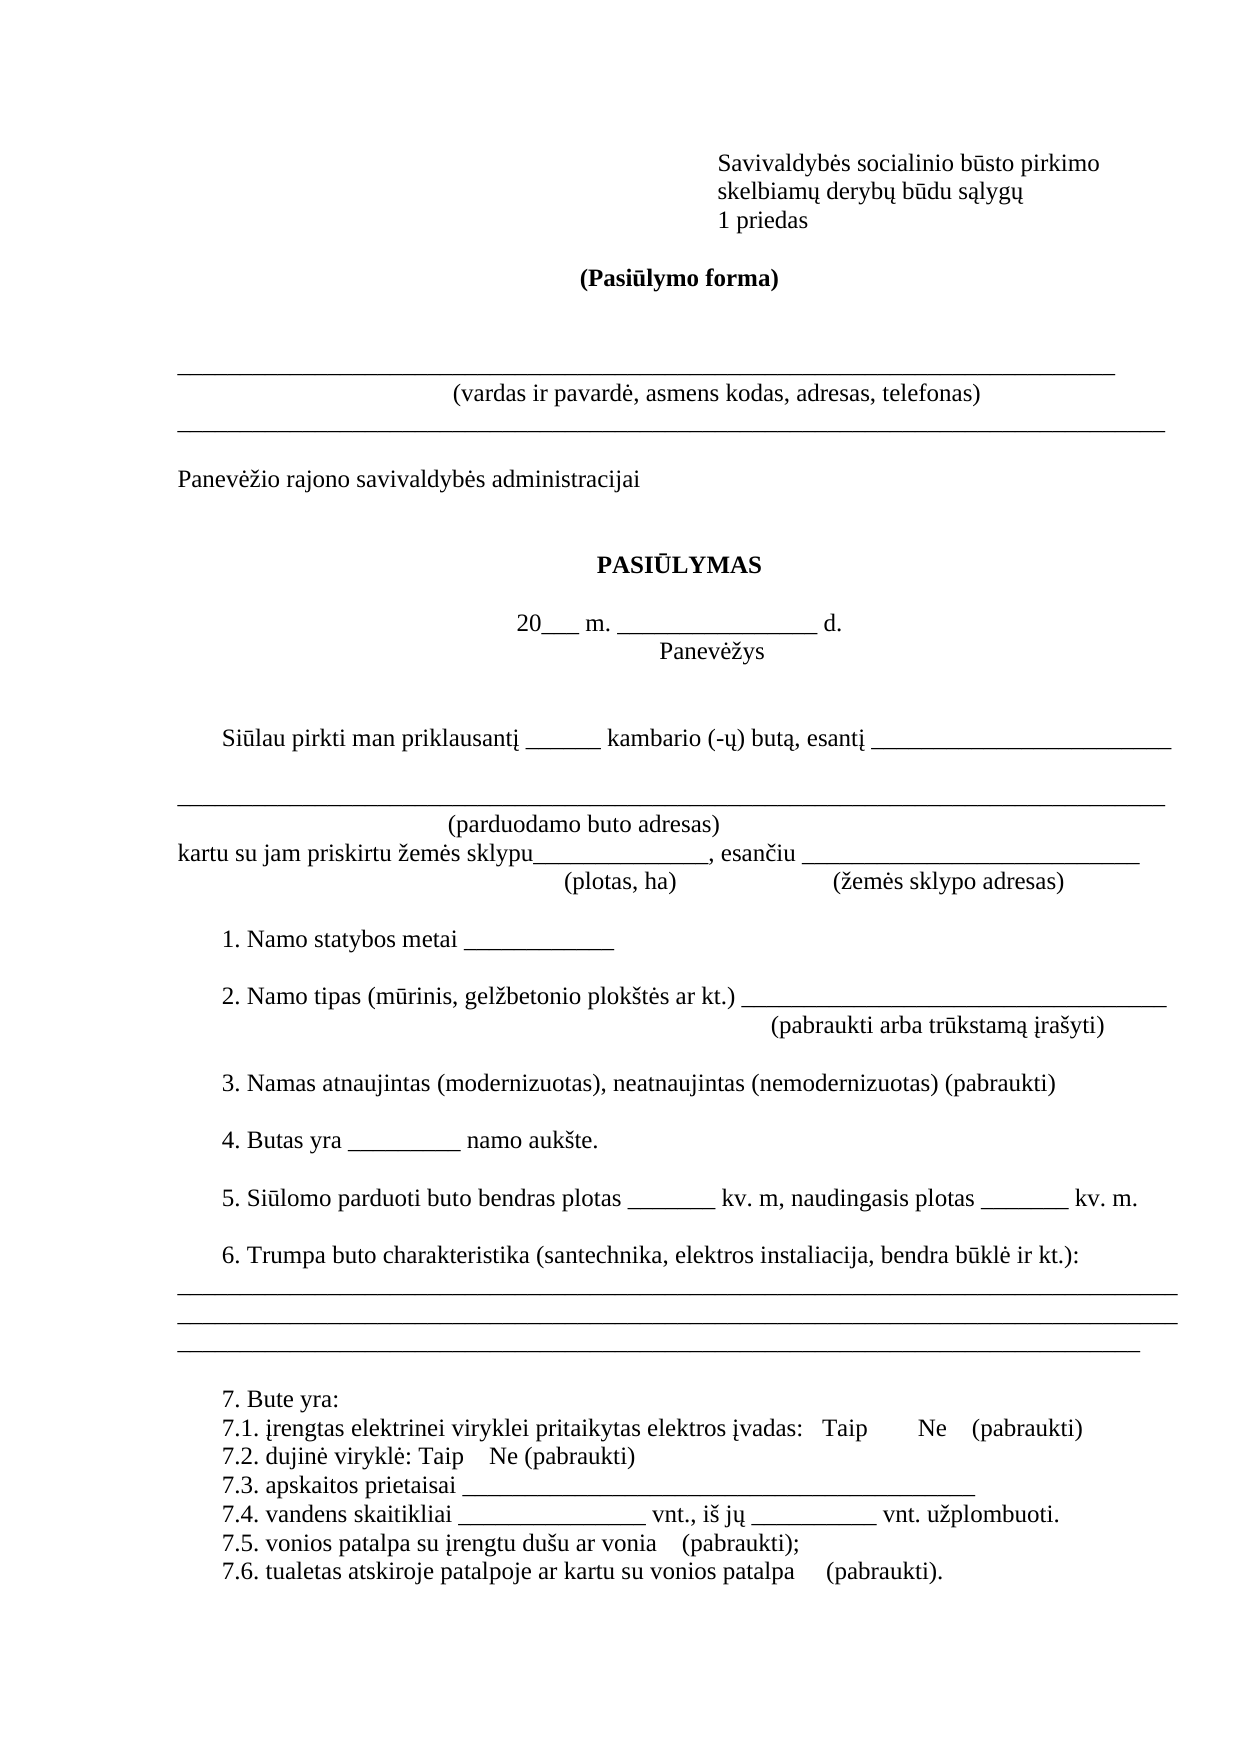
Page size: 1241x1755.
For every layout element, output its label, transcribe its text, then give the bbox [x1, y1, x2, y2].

text (Pasiūlymo forma) [177, 263, 1181, 291]
text 7.2. dujinė viryklė: Taip Ne (pabraukti) [177, 1441, 1181, 1470]
text (parduodamo buto adresas) [177, 809, 1181, 838]
text 7. Bute yra: [177, 1384, 1181, 1413]
text ___________________________________________________________________________ [177, 349, 1181, 378]
text Siūlau pirkti man priklausantį ______ kambario (-ų) butą, esantį ________________________ [177, 723, 1181, 751]
text Panevėžio rajono savivaldybės administracijai [177, 464, 1181, 493]
text 7.4. vandens skaitikliai _______________ vnt., iš jų __________ vnt. užplombuoti. [177, 1499, 1181, 1528]
text kartu su jam priskirtu žemės sklypu______________, esančiu ___________________________ [177, 838, 1181, 866]
text Savivaldybės socialinio būsto pirkimo [717, 148, 1181, 176]
text PASIŪLYMAS [177, 550, 1181, 579]
text 3. Namas atnaujintas (modernizuotas), neatnaujintas (nemodernizuotas) (pabraukti) [177, 1068, 1181, 1096]
text 6. Trumpa buto charakteristika (santechnika, elektros instaliacija, bendra būklė ir kt.): [177, 1240, 1181, 1269]
text 7.6. tualetas atskiroje patalpoje ar kartu su vonios patalpa (pabraukti). [177, 1556, 1181, 1585]
text (pabraukti arba trūkstamą įrašyti) [177, 1010, 1181, 1039]
text 20___ m. ________________ d. [177, 608, 1181, 636]
text skelbiamų derybų būdu sąlygų [717, 176, 1181, 205]
text Panevėžys [177, 636, 1181, 665]
text _____________________________________________________________________________________________________________________________________________________________________________________________________________________________________________ [177, 1269, 1181, 1355]
text _______________________________________________________________________________ [177, 780, 1181, 809]
text 7.3. apskaitos prietaisai _________________________________________ [177, 1470, 1181, 1499]
text 1 priedas [717, 205, 1181, 234]
text 1. Namo statybos metai ____________ [177, 924, 1181, 953]
text 7.1. įrengtas elektrinei viryklei pritaikytas elektros įvadas: Taip Ne (pabraukti) [177, 1413, 1181, 1441]
text 4. Butas yra _________ namo aukšte. [177, 1125, 1181, 1154]
text 5. Siūlomo parduoti buto bendras plotas _______ kv. m, naudingasis plotas _______ kv. m. [177, 1183, 1181, 1211]
text (plotas, ha) (žemės sklypo adresas) [177, 866, 1181, 895]
text 7.5. vonios patalpa su įrengtu dušu ar vonia (pabraukti); [177, 1528, 1181, 1556]
text (vardas ir pavardė, asmens kodas, adresas, telefonas) [177, 378, 1181, 406]
text _______________________________________________________________________________ [177, 406, 1181, 435]
text 2. Namo tipas (mūrinis, gelžbetonio plokštės ar kt.) __________________________________ [177, 981, 1181, 1010]
